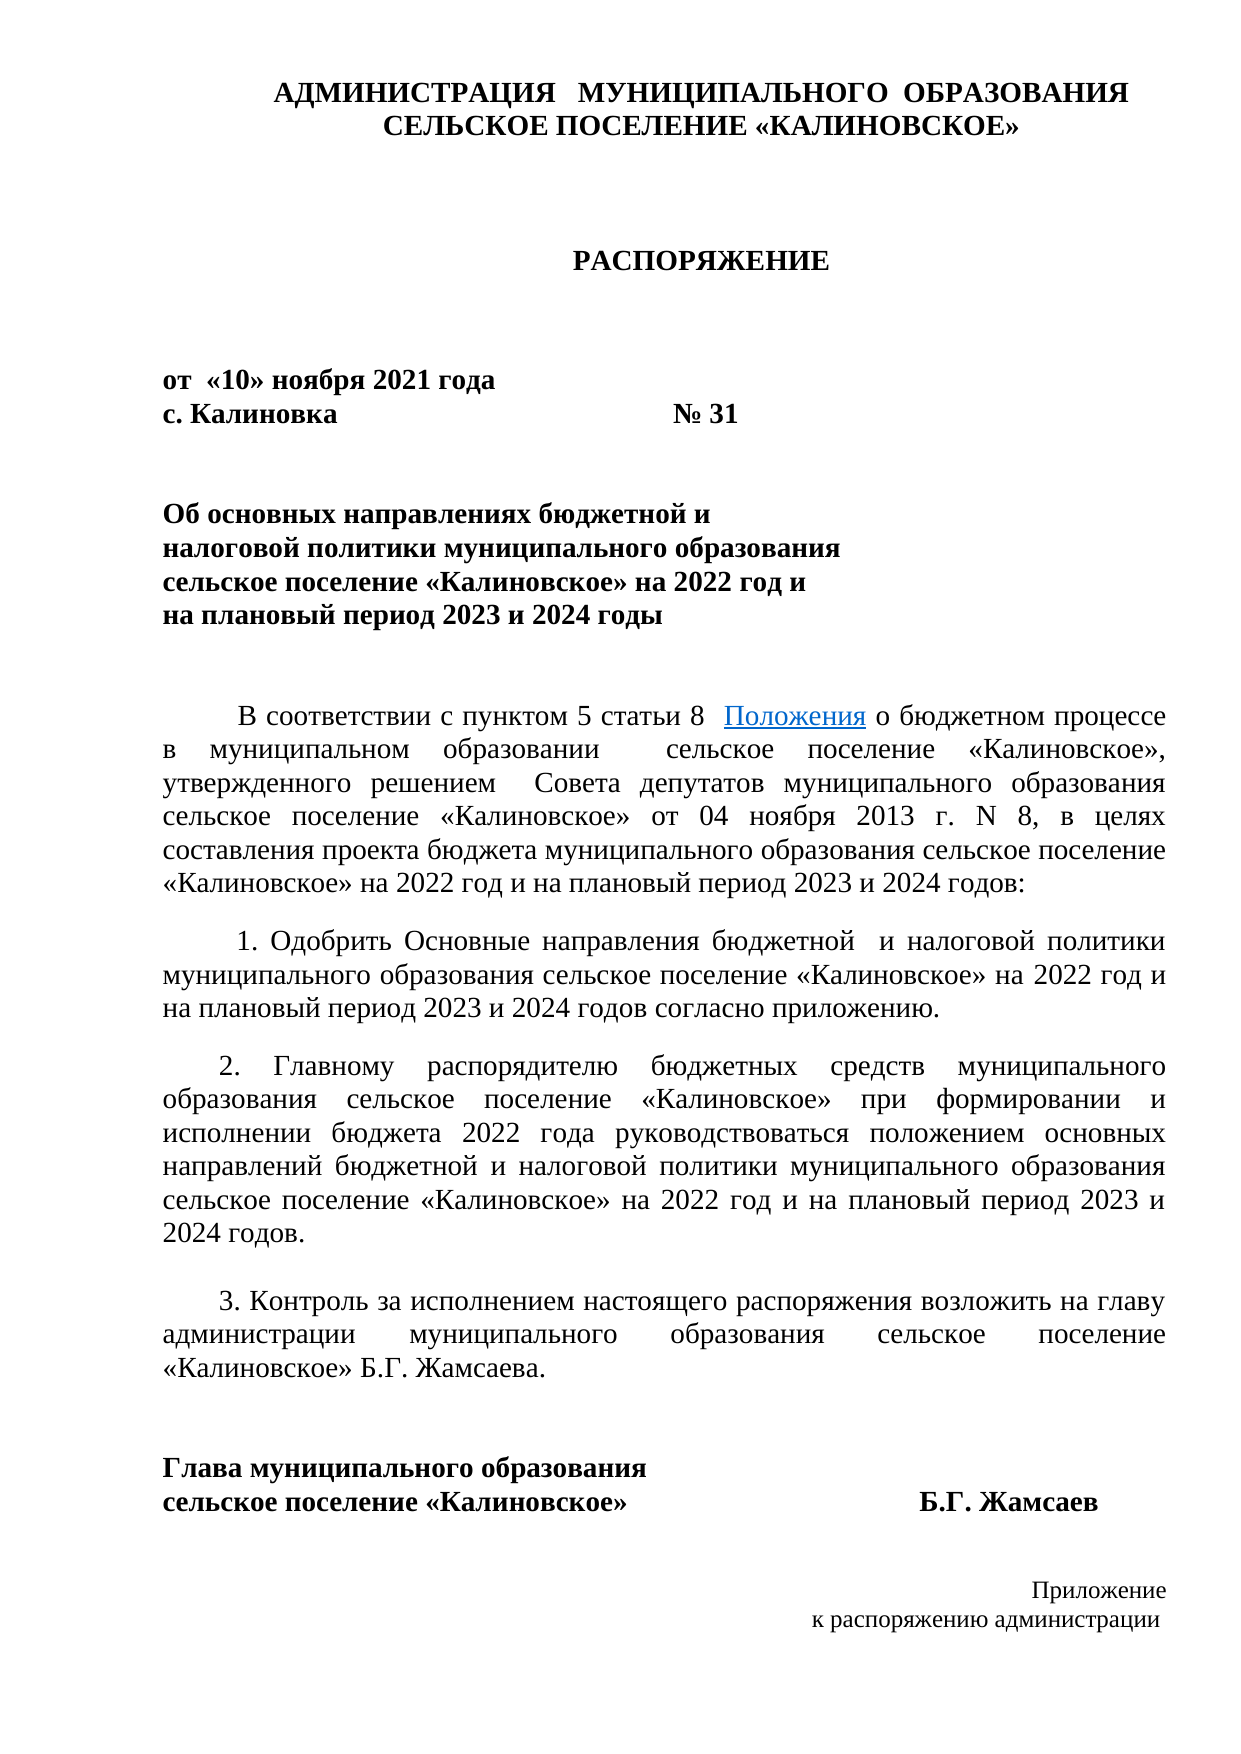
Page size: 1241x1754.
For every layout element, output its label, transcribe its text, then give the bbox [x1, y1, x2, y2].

text СЕЛЬСКОЕ ПОСЕЛЕНИЕ «КАЛИНОВСКОЕ» [162, 108, 1166, 142]
text 2. Главному распорядителю бюджетных средств муниципального образования сельское поселение «Калиновское» при формировании и исполнении бюджета 2022 года руководствоваться положением основных направлений бюджетной и налоговой политики муниципального образования сельское поселение «Калиновское» на 2022 год и на плановый период 2023 и 2024 годов. [162, 1048, 1166, 1249]
text на плановый период 2023 и 2024 годы [162, 597, 1166, 631]
subtitle Приложение [162, 1575, 1166, 1604]
text 3. Контроль за исполнением настоящего распоряжения возложить на главу администрации муниципального образования сельское поселение «Калиновское» Б.Г. Жамсаева. [162, 1283, 1166, 1383]
text к распоряжению администрации [162, 1604, 1166, 1633]
text 1. Одобрить Основные направления бюджетной и налоговой политики муниципального образования сельское поселение «Калиновское» на 2022 год и на плановый период 2023 и 2024 годов согласно приложению. [162, 923, 1166, 1024]
text сельское поселение «Калиновское» Б.Г. Жамсаев [162, 1484, 1166, 1518]
text АДМИНИСТРАЦИЯ МУНИЦИПАЛЬНОГО ОБРАЗОВАНИЯ [162, 75, 1166, 108]
text от «10» ноября 2021 года [162, 362, 1166, 396]
text сельское поселение «Калиновское» на 2022 год и [162, 564, 1166, 597]
text Глава муниципального образования [162, 1451, 1166, 1484]
text В соответствии с пунктом 5 статьи 8 Положения о бюджетном процессе в муниципальном образовании сельское поселение «Калиновское», утвержденного решением Совета депутатов муниципального образования сельское поселение «Калиновское» от 04 ноября 2013 г. N 8, в целях составления проекта бюджета муниципального образования сельское поселение «Калиновское» на 2022 год и на плановый период 2023 и 2024 годов: [162, 698, 1166, 899]
text РАСПОРЯЖЕНИЕ [162, 243, 1166, 276]
text Об основных направлениях бюджетной и [162, 497, 1166, 530]
text налоговой политики муниципального образования [162, 530, 1166, 564]
text с. Калиновка № 31 [162, 396, 1166, 429]
